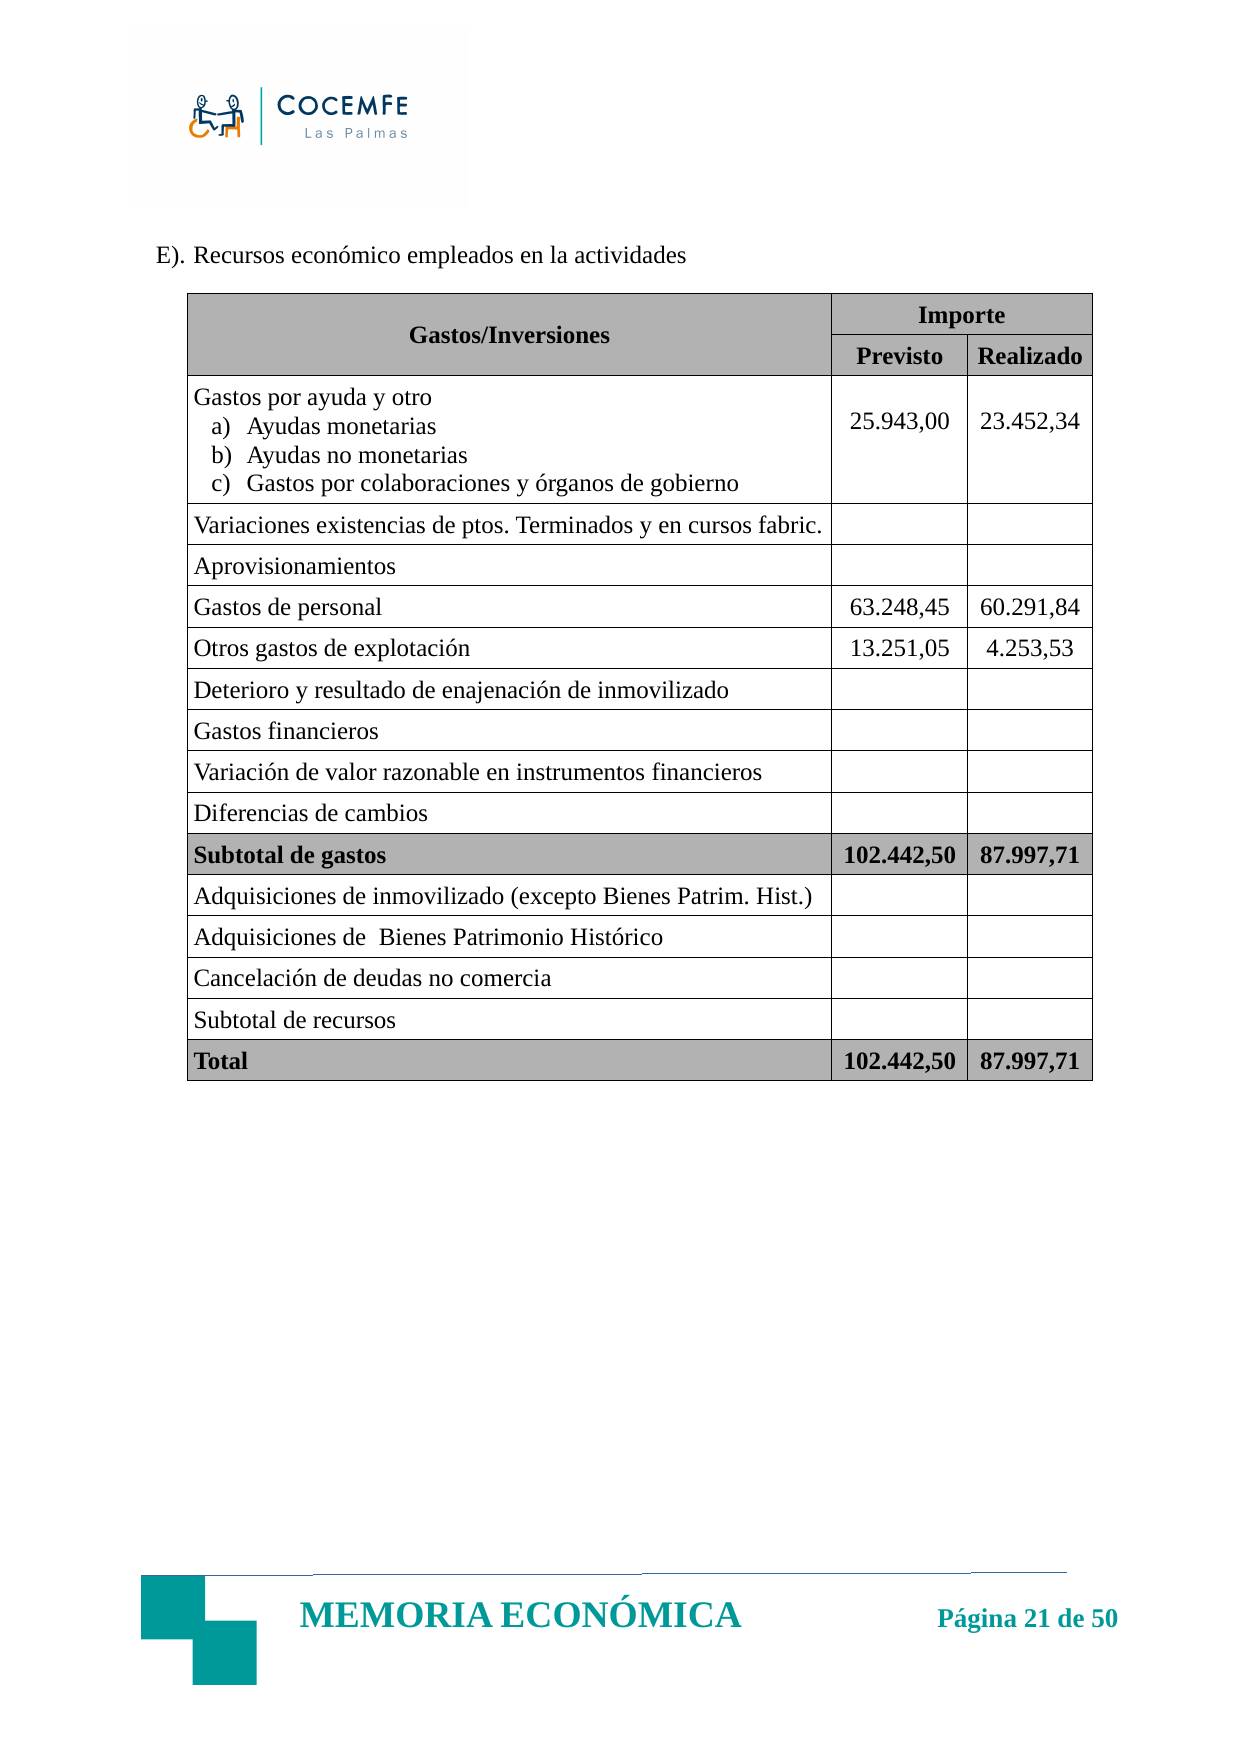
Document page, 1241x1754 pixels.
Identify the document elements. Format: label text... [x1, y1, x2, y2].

table_cell [832, 875, 967, 915]
table_cell Subtotal de gastos [188, 834, 831, 874]
table_cell Gastos financieros [188, 710, 831, 750]
table_cell [832, 669, 967, 709]
table_cell Otros gastos de explotación [188, 628, 831, 668]
table_cell Previsto [832, 335, 967, 375]
table_cell 4.253,53 [968, 628, 1092, 668]
table_header Gastos/Inversiones [188, 294, 831, 375]
table_cell 87.997,71 [968, 834, 1092, 874]
table_cell Diferencias de cambios [188, 793, 831, 833]
table_cell [832, 916, 967, 957]
table_cell [832, 999, 967, 1039]
table_cell Deterioro y resultado de enajenación de inmovilizado [188, 669, 831, 709]
table_cell Adquisiciones de inmovilizado (excepto Bienes Patrim. Hist.) [188, 875, 831, 915]
table_cell Gastos de personal [188, 586, 831, 627]
table_cell 60.291,84 [968, 586, 1092, 627]
table_cell [832, 793, 967, 833]
table_cell [968, 793, 1092, 833]
table_header Importe [832, 294, 1092, 334]
table_cell Subtotal de recursos [188, 999, 831, 1039]
table_cell 87.997,71 [968, 1040, 1092, 1080]
list Recursos económico empleados en la actividades [156, 241, 1122, 269]
picture [127, 25, 468, 209]
table_cell Adquisiciones de Bienes Patrimonio Histórico [188, 916, 831, 957]
table_cell 63.248,45 [832, 586, 967, 627]
table_cell [832, 710, 967, 750]
table_cell 23.452,34 [968, 376, 1092, 503]
table_cell [968, 710, 1092, 750]
table_cell [968, 875, 1092, 915]
table_cell [832, 958, 967, 998]
table_cell [968, 545, 1092, 585]
table_cell [968, 751, 1092, 792]
table_cell [968, 669, 1092, 709]
table_cell 102.442,50 [832, 1040, 967, 1080]
table_cell [968, 958, 1092, 998]
table_cell [968, 916, 1092, 957]
table_cell 13.251,05 [832, 628, 967, 668]
table_cell [968, 999, 1092, 1039]
table_cell Realizado [968, 335, 1092, 375]
table_cell 102.442,50 [832, 834, 967, 874]
table_cell Aprovisionamientos [188, 545, 831, 585]
table_cell [832, 751, 967, 792]
table_cell 25.943,00 [832, 376, 967, 503]
table_cell [968, 504, 1092, 544]
table_cell Variaciones existencias de ptos. Terminados y en cursos fabric. [188, 504, 831, 544]
table_cell Variación de valor razonable en instrumentos financieros [188, 751, 831, 792]
table_cell [832, 545, 967, 585]
table_cell [832, 504, 967, 544]
table_cell Gastos por ayuda y otro Ayudas monetarias Ayudas no monetarias Gastos por colaboraciones y órganos de gobierno [188, 376, 831, 503]
table_cell Cancelación de deudas no comercia [188, 958, 831, 998]
table_cell Total [188, 1040, 831, 1080]
